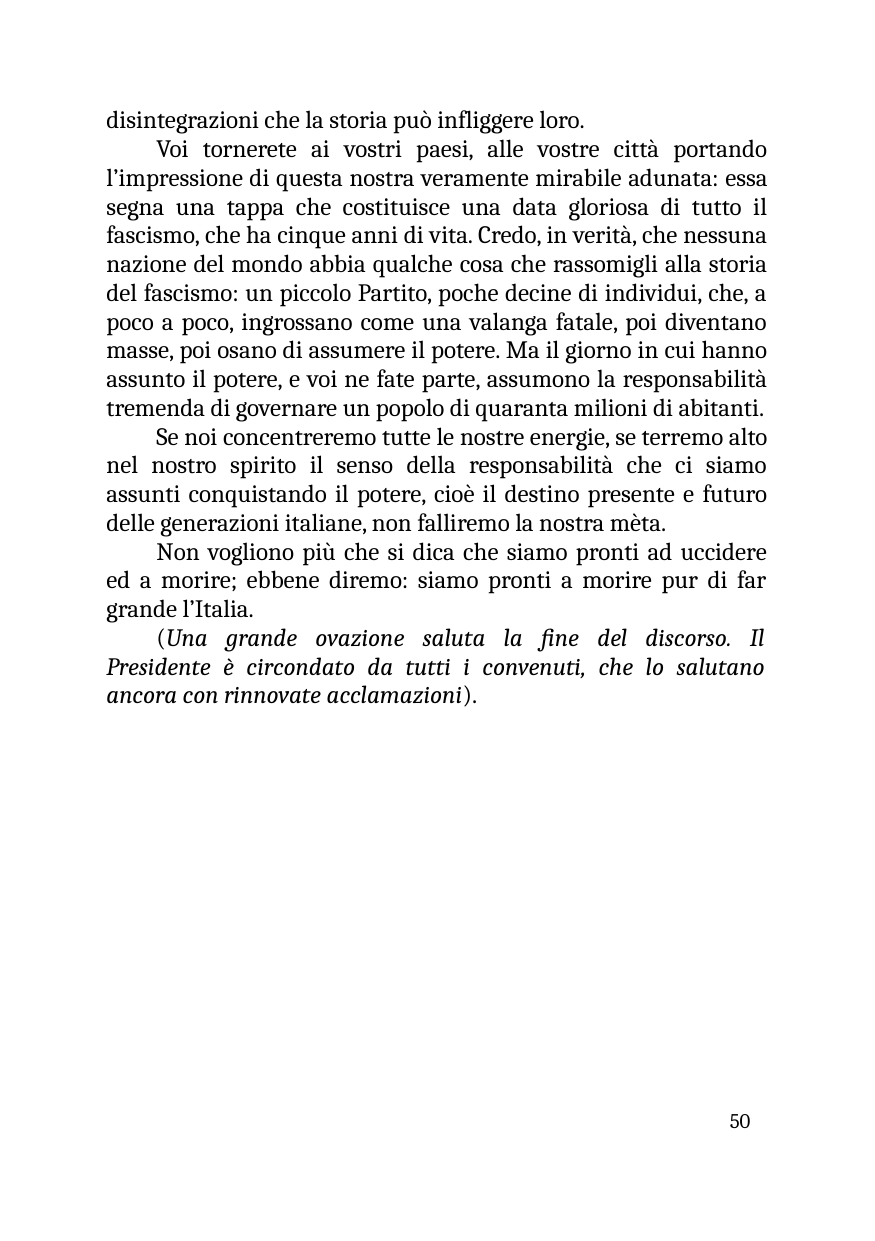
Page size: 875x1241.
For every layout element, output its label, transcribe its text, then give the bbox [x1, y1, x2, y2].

text disintegrazioni che la storia può infliggere loro. [106, 106, 768, 135]
text Se noi concentreremo tutte le nostre energie, se terremo alto nel nostro spirito il senso della responsabilità che ci siamo assunti conquistando il potere, cioè il destino presente e futuro delle generazioni italiane, non falliremo la nostra mèta. [106, 422, 768, 537]
text Voi tornerete ai vostri paesi, alle vostre città portando l’impressione di questa nostra veramente mirabile adunata: essa segna una tappa che costituisce una data gloriosa di tutto il fascismo, che ha cinque anni di vita. Credo, in verità, che nessuna nazione del mondo abbia qualche cosa che rassomigli alla storia del fascismo: un piccolo Partito, poche decine di individui, che, a poco a poco, ingrossano come una valanga fatale, poi diventano masse, poi osano di assumere il potere. Ma il giorno in cui hanno assunto il potere, e voi ne fate parte, assumono la responsabilità tremenda di governare un popolo di quaranta milioni di abitanti. [106, 135, 768, 422]
text (Una grande ovazione saluta la fine del discorso. Il Presidente è circondato da tutti i convenuti, che lo salutano ancora con rinnovate acclamazioni). [106, 624, 768, 710]
text Non vogliono più che si dica che siamo pronti ad uccidere ed a morire; ebbene diremo: siamo pronti a morire pur di far grande l’Italia. [106, 537, 768, 624]
